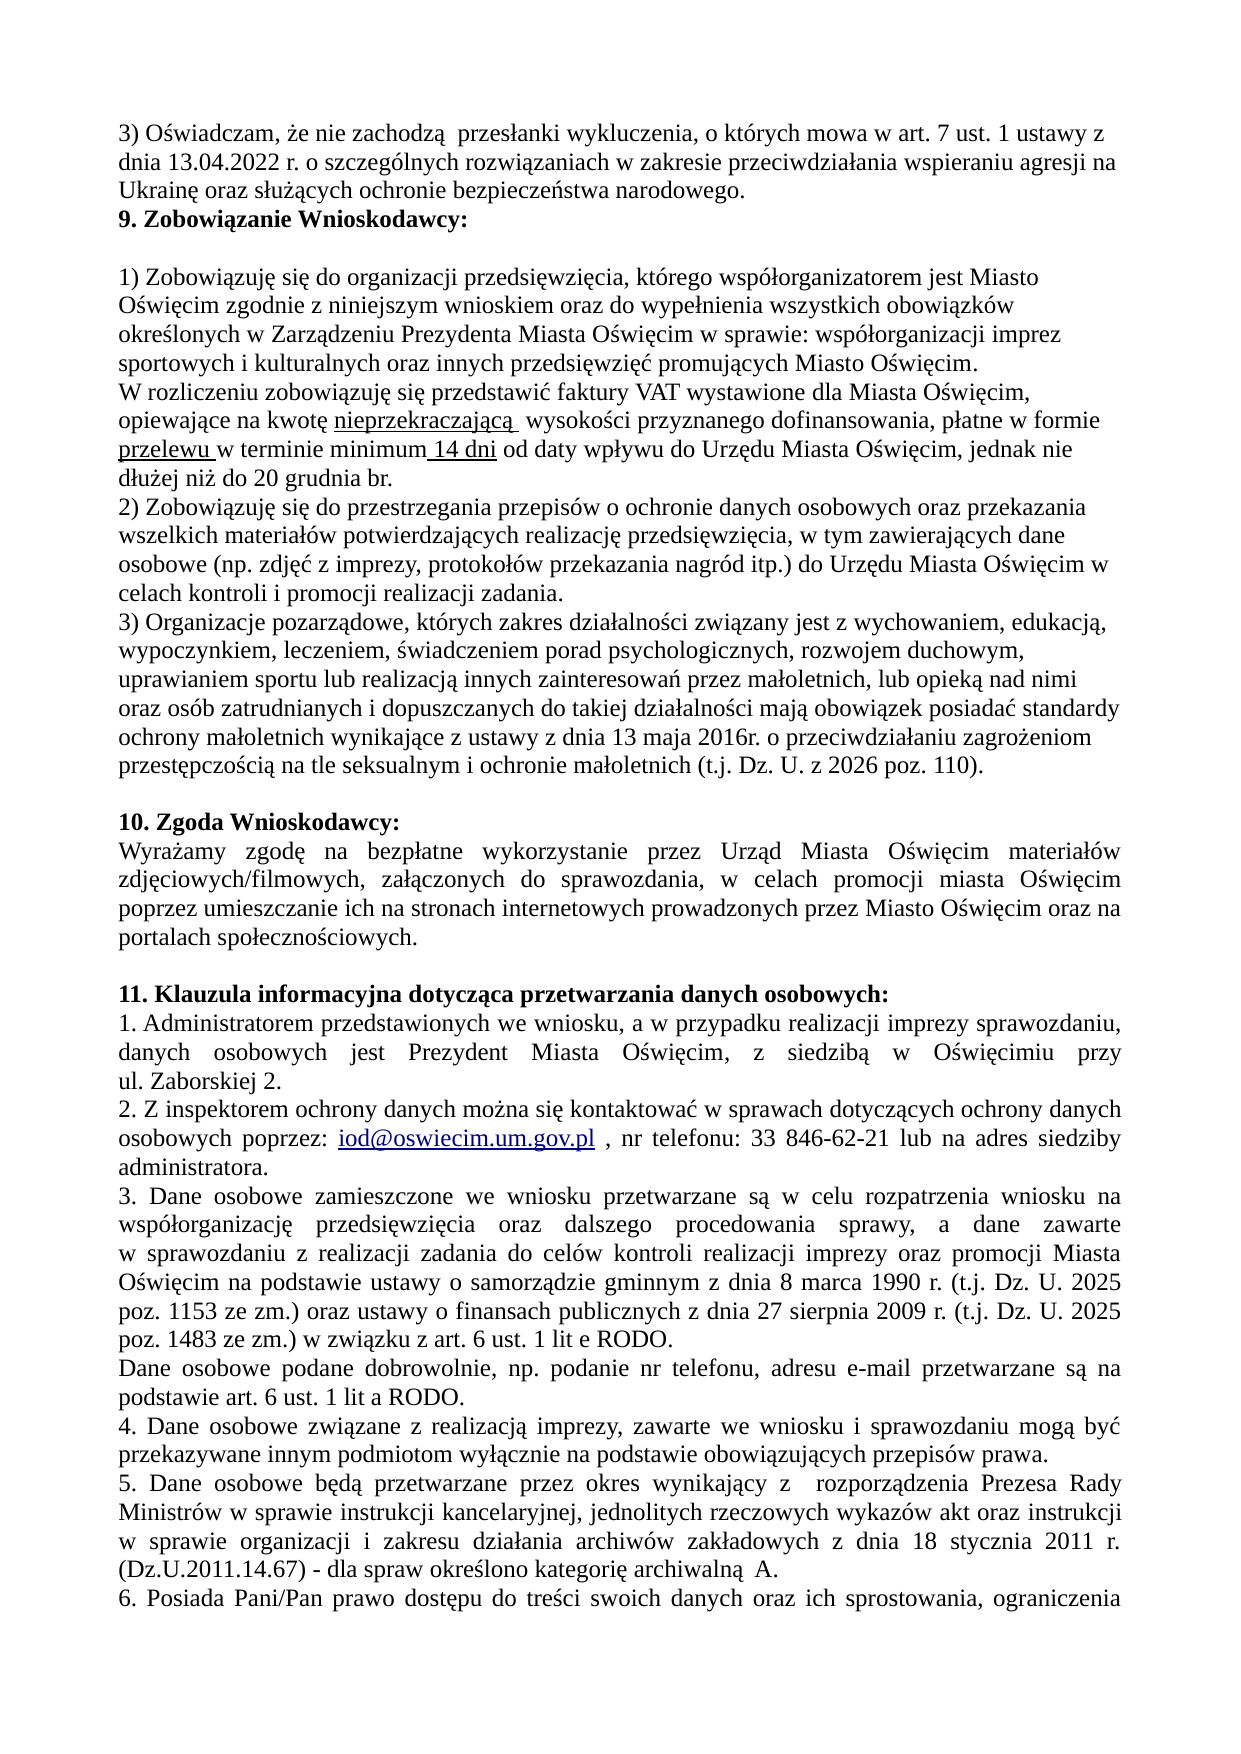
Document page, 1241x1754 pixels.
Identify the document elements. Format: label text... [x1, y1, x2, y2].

text 4. Dane osobowe związane z realizacją imprezy, zawarte we wniosku i sprawozdaniu mogą być przekazywane innym podmiotom wyłącznie na podstawie obowiązujących przepisów prawa. [118, 1411, 1122, 1468]
text W rozliczeniu zobowiązuję się przedstawić faktury VAT wystawione dla Miasta Oświęcim, opiewające na kwotę nieprzekraczającą wysokości przyznanego dofinansowania, płatne w formie przelewu w terminie minimum 14 dni od daty wpływu do Urzędu Miasta Oświęcim, jednak nie dłużej niż do 20 grudnia br. [118, 377, 1122, 492]
text Dane osobowe podane dobrowolnie, np. podanie nr telefonu, adresu e-mail przetwarzane są na podstawie art. 6 ust. 1 lit a RODO. [118, 1353, 1122, 1411]
text 3. Dane osobowe zamieszczone we wniosku przetwarzane są w celu rozpatrzenia wniosku na współorganizację przedsięwzięcia oraz dalszego procedowania sprawy, a dane zawarte w sprawozdaniu z realizacji zadania do celów kontroli realizacji imprezy oraz promocji Miasta Oświęcim na podstawie ustawy o samorządzie gminnym z dnia 8 marca 1990 r. (t.j. Dz. U. 2025 poz. 1153 ze zm.) oraz ustawy o finansach publicznych z dnia 27 sierpnia 2009 r. (t.j. Dz. U. 2025 poz. 1483 ze zm.) w związku z art. 6 ust. 1 lit e RODO. [118, 1181, 1122, 1353]
text Wyrażamy zgodę na bezpłatne wykorzystanie przez Urząd Miasta Oświęcim materiałów zdjęciowych/filmowych, załączonych do sprawozdania, w celach promocji miasta Oświęcim poprzez umieszczanie ich na stronach internetowych prowadzonych przez Miasto Oświęcim oraz na portalach społecznościowych. [118, 836, 1122, 951]
text 3) Organizacje pozarządowe, których zakres działalności związany jest z wychowaniem, edukacją, wypoczynkiem, leczeniem, świadczeniem porad psychologicznych, rozwojem duchowym, uprawianiem sportu lub realizacją innych zainteresowań przez małoletnich, lub opieką nad nimi oraz osób zatrudnianych i dopuszczanych do takiej działalności mają obowiązek posiadać standardy ochrony małoletnich wynikające z ustawy z dnia 13 maja 2016r. o przeciwdziałaniu zagrożeniom przestępczością na tle seksualnym i ochronie małoletnich (t.j. Dz. U. z 2026 poz. 110). [118, 607, 1122, 779]
text 3) Oświadczam, że nie zachodzą przesłanki wykluczenia, o których mowa w art. 7 ust. 1 ustawy z dnia 13.04.2022 r. o szczególnych rozwiązaniach w zakresie przeciwdziałania wspieraniu agresji na Ukrainę oraz służących ochronie bezpieczeństwa narodowego. [118, 118, 1122, 204]
text 10. Zgoda Wnioskodawcy: [118, 807, 1122, 836]
text 6. Posiada Pani/Pan prawo dostępu do treści swoich danych oraz ich sprostowania, ograniczenia [118, 1583, 1122, 1612]
text 2) Zobowiązuję się do przestrzegania przepisów o ochronie danych osobowych oraz przekazania wszelkich materiałów potwierdzających realizację przedsięwzięcia, w tym zawierających dane osobowe (np. zdjęć z imprezy, protokołów przekazania nagród itp.) do Urzędu Miasta Oświęcim w celach kontroli i promocji realizacji zadania. [118, 492, 1122, 607]
text 9. Zobowiązanie Wnioskodawcy: [118, 204, 1122, 233]
text 1) Zobowiązuję się do organizacji przedsięwzięcia, którego współorganizatorem jest Miasto Oświęcim zgodnie z niniejszym wnioskiem oraz do wypełnienia wszystkich obowiązków określonych w Zarządzeniu Prezydenta Miasta Oświęcim w sprawie: współorganizacji imprez sportowych i kulturalnych oraz innych przedsięwzięć promujących Miasto Oświęcim. [118, 262, 1122, 377]
text 1. Administratorem przedstawionych we wniosku, a w przypadku realizacji imprezy sprawozdaniu, danych osobowych jest Prezydent Miasta Oświęcim, z siedzibą w Oświęcimiu przy ul. Zaborskiej 2. [118, 1008, 1122, 1094]
text 5. Dane osobowe będą przetwarzane przez okres wynikający z rozporządzenia Prezesa Rady Ministrów w sprawie instrukcji kancelaryjnej, jednolitych rzeczowych wykazów akt oraz instrukcji w sprawie organizacji i zakresu działania archiwów zakładowych z dnia 18 stycznia 2011 r. (Dz.U.2011.14.67) - dla spraw określono kategorię archiwalną A. [118, 1468, 1122, 1583]
text 11. Klauzula informacyjna dotycząca przetwarzania danych osobowych: [118, 979, 1122, 1008]
text 2. Z inspektorem ochrony danych można się kontaktować w sprawach dotyczących ochrony danych osobowych poprzez: iod@oswiecim.um.gov.pl , nr telefonu: 33 846-62-21 lub na adres siedziby administratora. [118, 1094, 1122, 1181]
